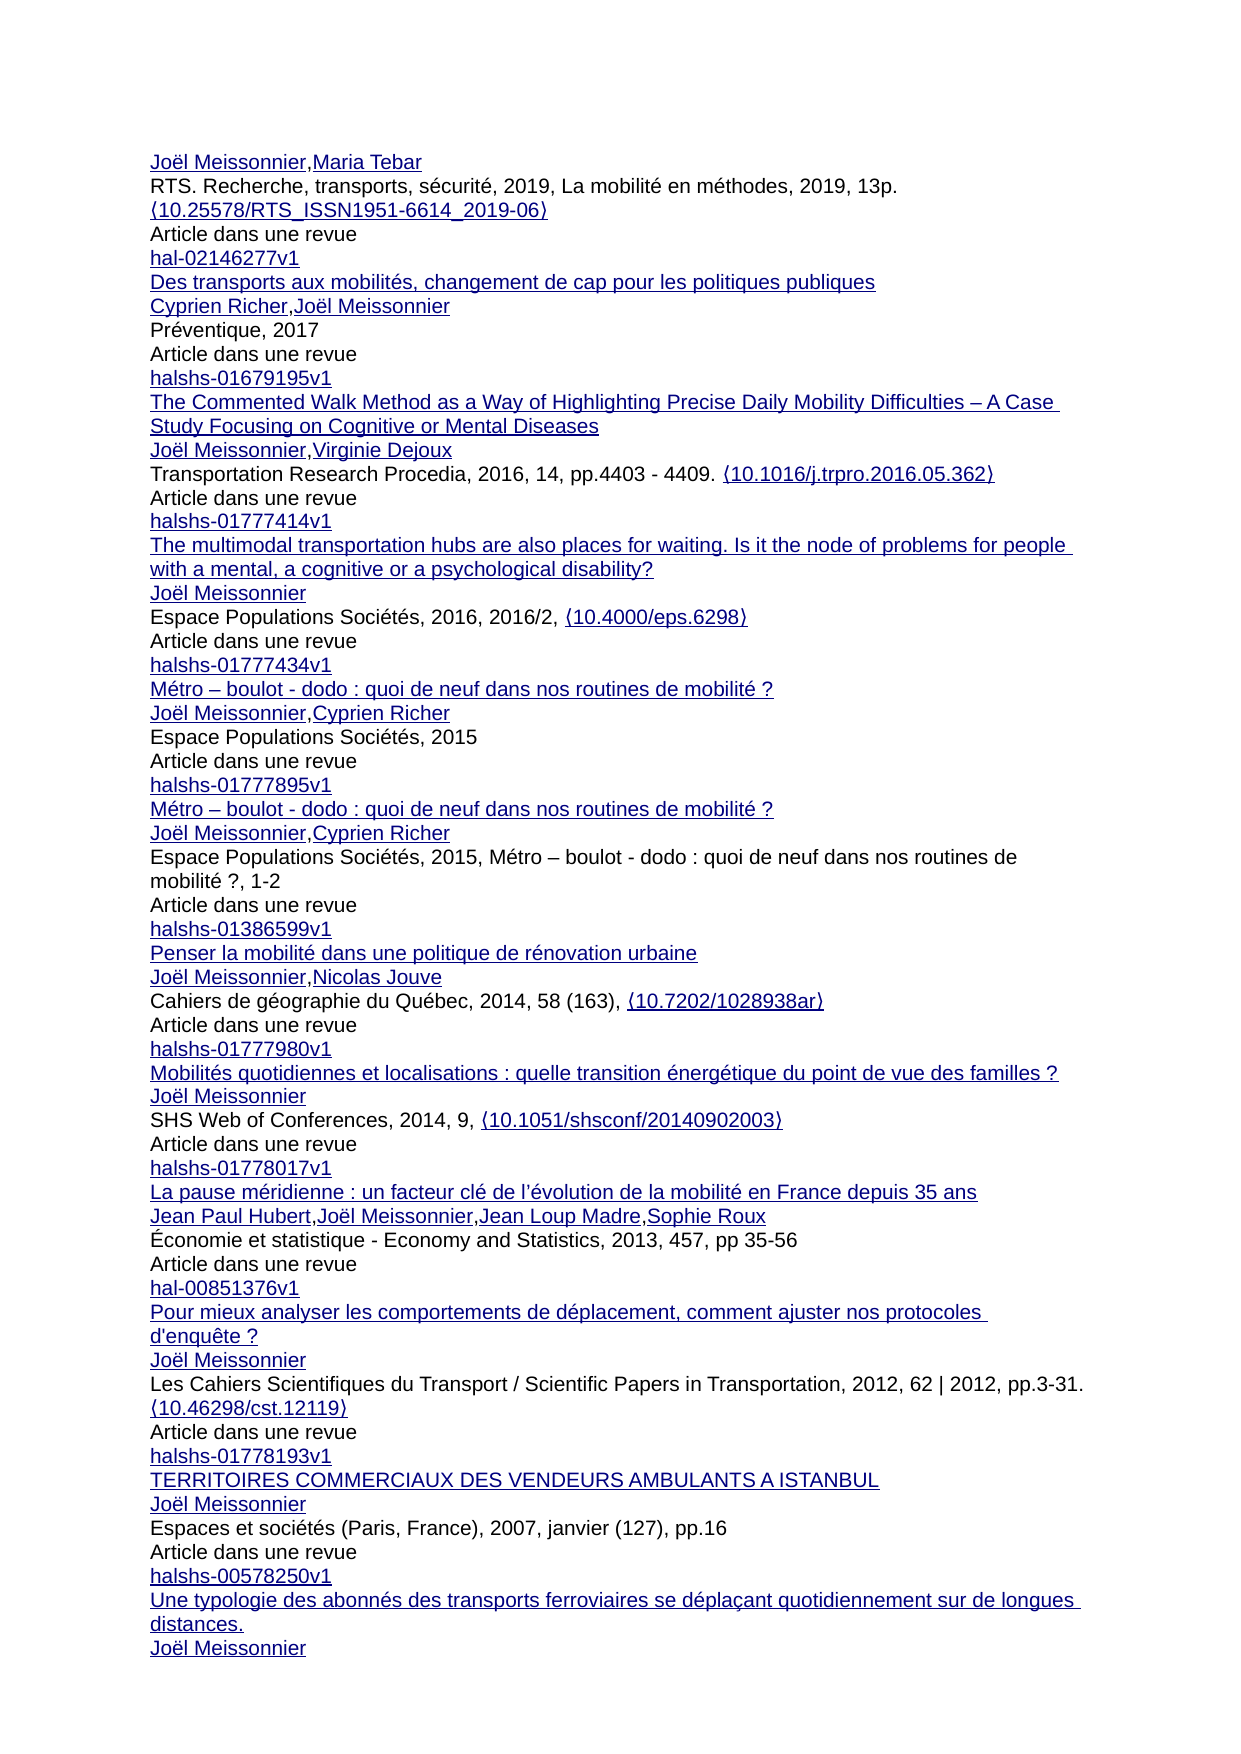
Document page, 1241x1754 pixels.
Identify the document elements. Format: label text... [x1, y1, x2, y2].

table_cell Pour mieux analyser les comportements de déplacement, comment ajuster nos protocoles d'enquête ? Joël Meissonnier Les Cahiers Scientifiques du Transport / Scientific Papers in Transportation, 2012, 62 | 2012, pp.3-31. ⟨10.46298/cst.12119⟩ Article dans une revue halshs-01778193v1 [150, 1300, 1090, 1468]
table_cell La pause méridienne : un facteur clé de l’évolution de la mobilité en France depuis 35 ans Jean Paul Hubert,Joël Meissonnier,Jean Loup Madre,Sophie Roux Économie et statistique - Economy and Statistics, 2013, 457, pp 35-56 Article dans une revue hal-00851376v1 [150, 1180, 1090, 1300]
table_cell Penser la mobilité dans une politique de rénovation urbaine Joël Meissonnier,Nicolas Jouve Cahiers de géographie du Québec, 2014, 58 (163), ⟨10.7202/1028938ar⟩ Article dans une revue halshs-01777980v1 [150, 941, 1090, 1060]
table_cell Métro – boulot - dodo : quoi de neuf dans nos routines de mobilité ? Joël Meissonnier,Cyprien Richer Espace Populations Sociétés, 2015 Article dans une revue halshs-01777895v1 [150, 677, 1090, 797]
table_cell Une typologie des abonnés des transports ferroviaires se déplaçant quotidiennement sur de longues distances. Joël Meissonnier [150, 1588, 1090, 1659]
table_cell Métro – boulot - dodo : quoi de neuf dans nos routines de mobilité ? Joël Meissonnier,Cyprien Richer Espace Populations Sociétés, 2015, Métro – boulot - dodo : quoi de neuf dans nos routines de mobilité ?, 1-2 Article dans une revue halshs-01386599v1 [150, 797, 1090, 941]
table_cell Mobilités quotidiennes et localisations : quelle transition énergétique du point de vue des familles ? Joël Meissonnier SHS Web of Conferences, 2014, 9, ⟨10.1051/shsconf/20140902003⟩ Article dans une revue halshs-01778017v1 [150, 1060, 1090, 1180]
table_cell The multimodal transportation hubs are also places for waiting. Is it the node of problems for people with a mental, a cognitive or a psychological disability? Joël Meissonnier Espace Populations Sociétés, 2016, 2016/2, ⟨10.4000/eps.6298⟩ Article dans une revue halshs-01777434v1 [150, 533, 1090, 677]
table_cell Joël Meissonnier,Maria Tebar RTS. Recherche, transports, sécurité, 2019, La mobilité en méthodes, 2019, 13p. ⟨10.25578/RTS_ISSN1951-6614_2019-06⟩ Article dans une revue hal-02146277v1 [150, 150, 1090, 270]
table_cell Des transports aux mobilités, changement de cap pour les politiques publiques Cyprien Richer,Joël Meissonnier Préventique, 2017 Article dans une revue halshs-01679195v1 [150, 270, 1090, 389]
table_cell TERRITOIRES COMMERCIAUX DES VENDEURS AMBULANTS A ISTANBUL Joël Meissonnier Espaces et sociétés (Paris, France), 2007, janvier (127), pp.16 Article dans une revue halshs-00578250v1 [150, 1468, 1090, 1587]
table_cell The Commented Walk Method as a Way of Highlighting Precise Daily Mobility Difficulties – A Case Study Focusing on Cognitive or Mental Diseases Joël Meissonnier,Virginie Dejoux Transportation Research Procedia, 2016, 14, pp.4403 - 4409. ⟨10.1016/j.trpro.2016.05.362⟩ Article dans une revue halshs-01777414v1 [150, 390, 1090, 533]
